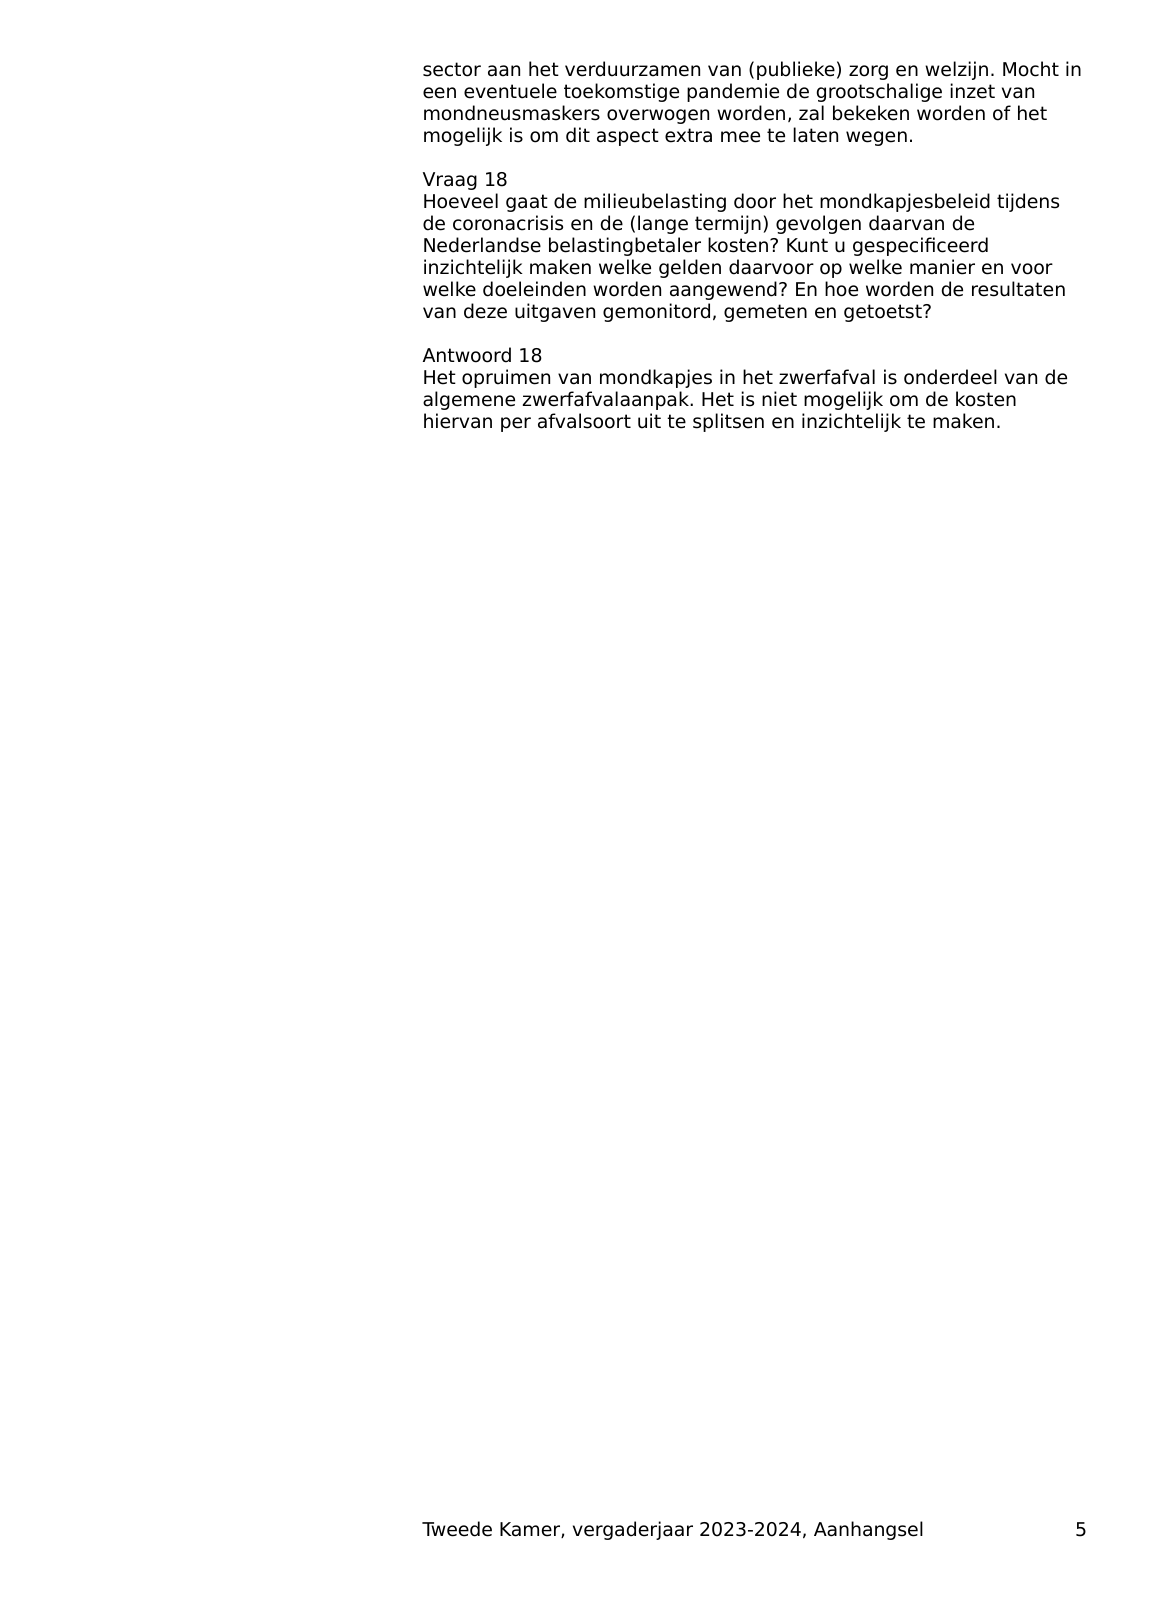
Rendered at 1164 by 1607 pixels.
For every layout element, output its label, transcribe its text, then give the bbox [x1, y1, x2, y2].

text Vraag 18 [422, 169, 1087, 191]
text Het opruimen van mondkapjes in het zwerfafval is onderdeel van de algemene zwerfafvalaanpak. Het is niet mogelijk om de kosten hiervan per afvalsoort uit te splitsen en inzichtelijk te maken. [422, 367, 1087, 433]
text Hoeveel gaat de milieubelasting door het mondkapjesbeleid tijdens de coronacrisis en de (lange termijn) gevolgen daarvan de Nederlandse belastingbetaler kosten? Kunt u gespecificeerd inzichtelijk maken welke gelden daarvoor op welke manier en voor welke doeleinden worden aangewend? En hoe worden de resultaten van deze uitgaven gemonitord, gemeten en getoetst? [422, 191, 1087, 323]
text sector aan het verduurzamen van (publieke) zorg en welzijn. Mocht in een eventuele toekomstige pandemie de grootschalige inzet van mondneusmaskers overwogen worden, zal bekeken worden of het mogelijk is om dit aspect extra mee te laten wegen. [422, 59, 1087, 147]
text Antwoord 18 [422, 345, 1087, 367]
